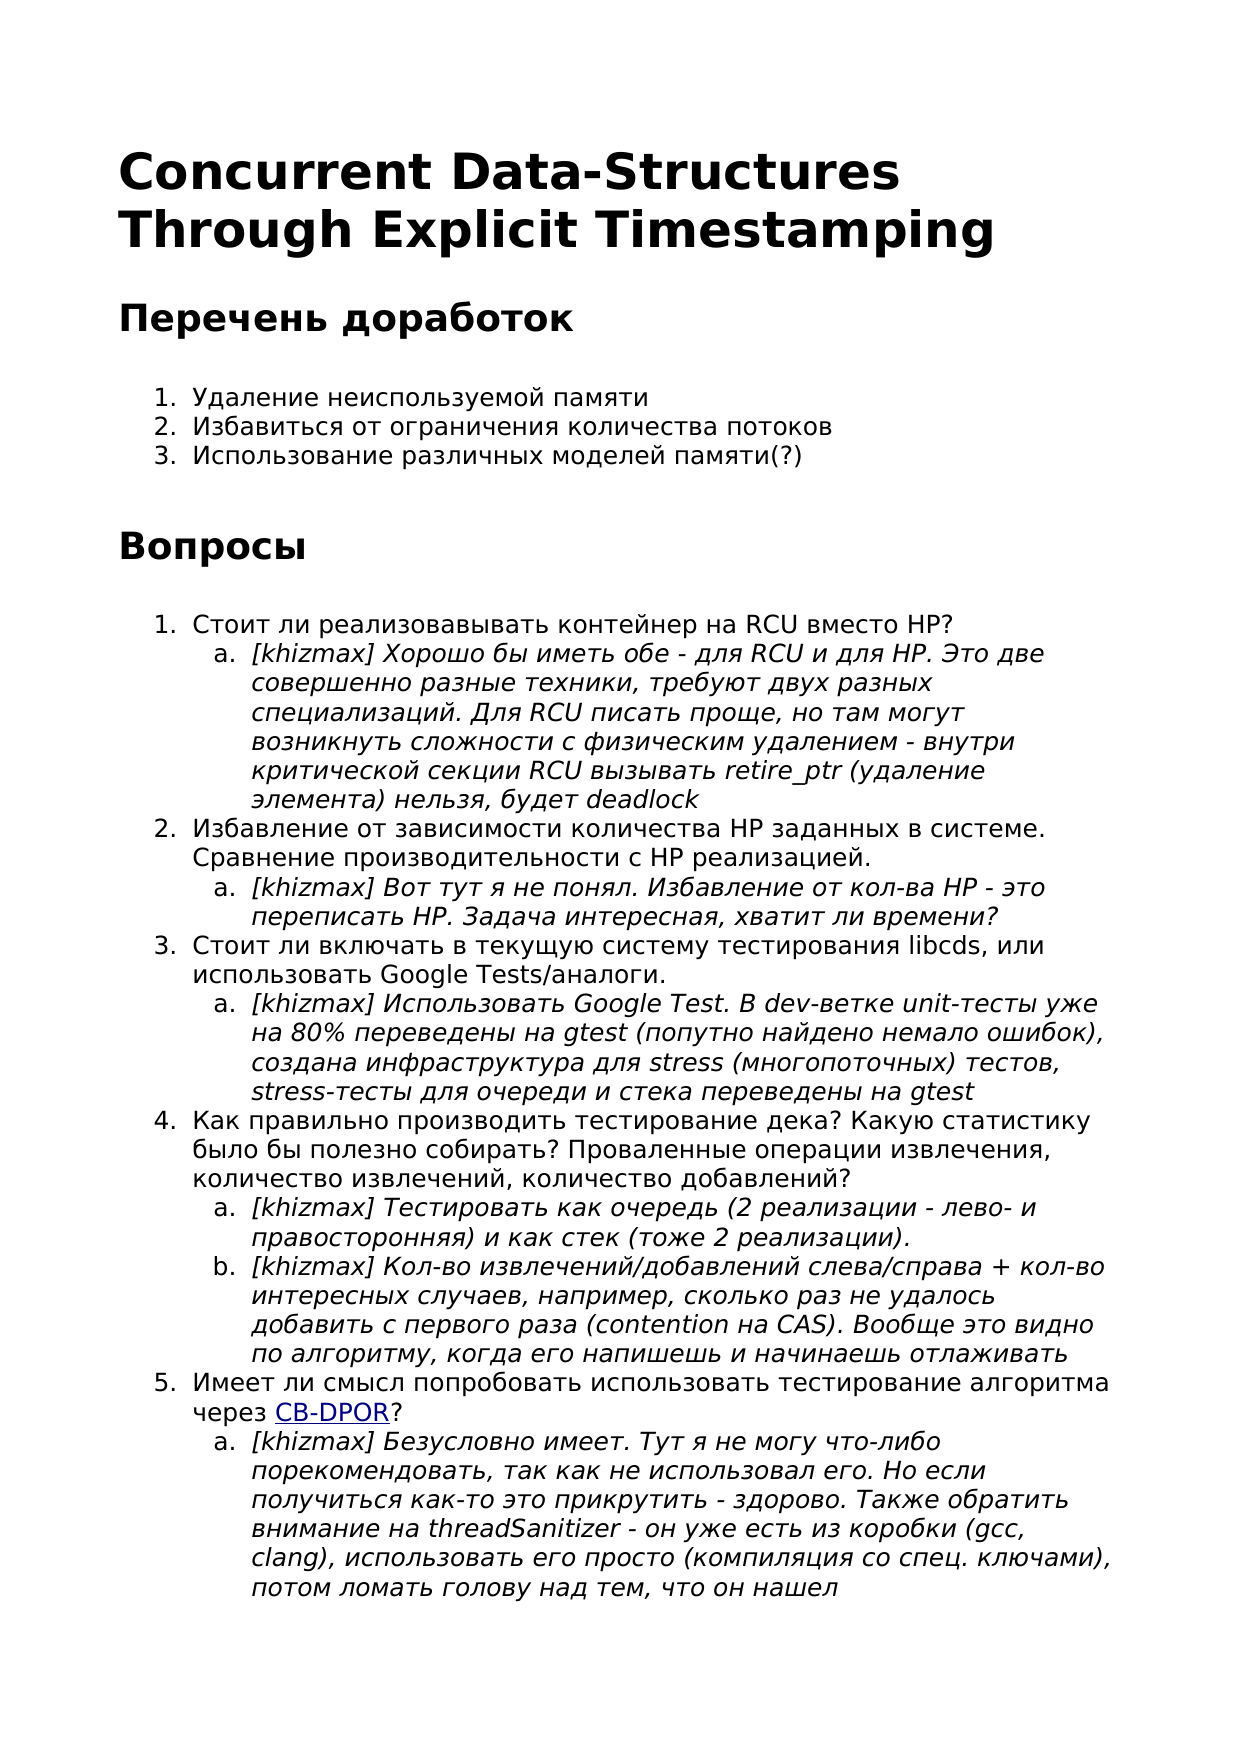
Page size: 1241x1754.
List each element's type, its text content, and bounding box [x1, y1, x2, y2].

list [khizmax] Использовать Google Test. В dev-ветке unit-тесты уже на 80% переведены на gtest (попутно найдено немало ошибок), создана инфраструктура для stress (многопоточных) тестов, stress-тесты для очереди и стека переведены на gtest [236, 989, 1122, 1106]
list [khizmax] Кол-во извлечений/добавлений слева/справа + кол-во интересных случаев, например, сколько раз не удалось добавить с первого раза (contention на CAS). Вообще это видно по алгоритму, когда его напишешь и начинаешь отлаживать [236, 1252, 1122, 1369]
list [khizmax] Вот тут я не понял. Избавление от кол-ва HP - это переписать HP. Задача интересная, хватит ли времени? [236, 873, 1122, 931]
list [khizmax] Тестировать как очередь (2 реализации - лево- и правосторонняя) и как стек (тоже 2 реализации). [236, 1194, 1122, 1252]
list Избавление от зависимости количества HP заданных в системе. Сравнение производительности c HP реализацией. [177, 814, 1122, 873]
list Использование различных моделей памяти(?) [177, 441, 1122, 470]
list Стоит ли реализовавывать контейнер на RCU вместо HP? [177, 610, 1122, 639]
list [khizmax] Безусловно имеет. Тут я не могу что-либо порекомендовать, так как не использовал его. Но если получиться как-то это прикрутить - здорово. Также обратить внимание на threadSanitizer - он уже есть из коробки (gcc, clang), использовать его просто (компиляция со спец. ключами), потом ломать голову над тем, что он нашел [236, 1427, 1122, 1602]
list Стоит ли включать в текущую систему тестирования libcds, или использовать Google Tests/аналоги. [177, 931, 1122, 989]
list Имеет ли смысл попробовать использовать тестирование алгоритма через CB-DPOR? [177, 1369, 1122, 1427]
list Удаление неиспользуемой памяти [177, 383, 1122, 412]
list Избавиться от ограничения количества потоков [177, 412, 1122, 441]
list [khizmax] Хорошо бы иметь обе - для RCU и для HP. Это две совершенно разные техники, требуют двух разных специализаций. Для RCU писать проще, но там могут возникнуть сложности с физическим удалением - внутри критической секции RCU вызывать retire_ptr (удаление элемента) нельзя, будет deadlock [236, 639, 1122, 814]
list Как правильно производить тестирование дека? Какую статистику было бы полезно собирать? Проваленные операции извлечения, количество извлечений, количество добавлений? [177, 1106, 1122, 1194]
subtitle Перечень доработок [118, 297, 1122, 341]
subtitle Вопросы [118, 525, 1122, 568]
subtitle Concurrent Data-Structures Through Explicit Timestamping [118, 143, 1122, 259]
